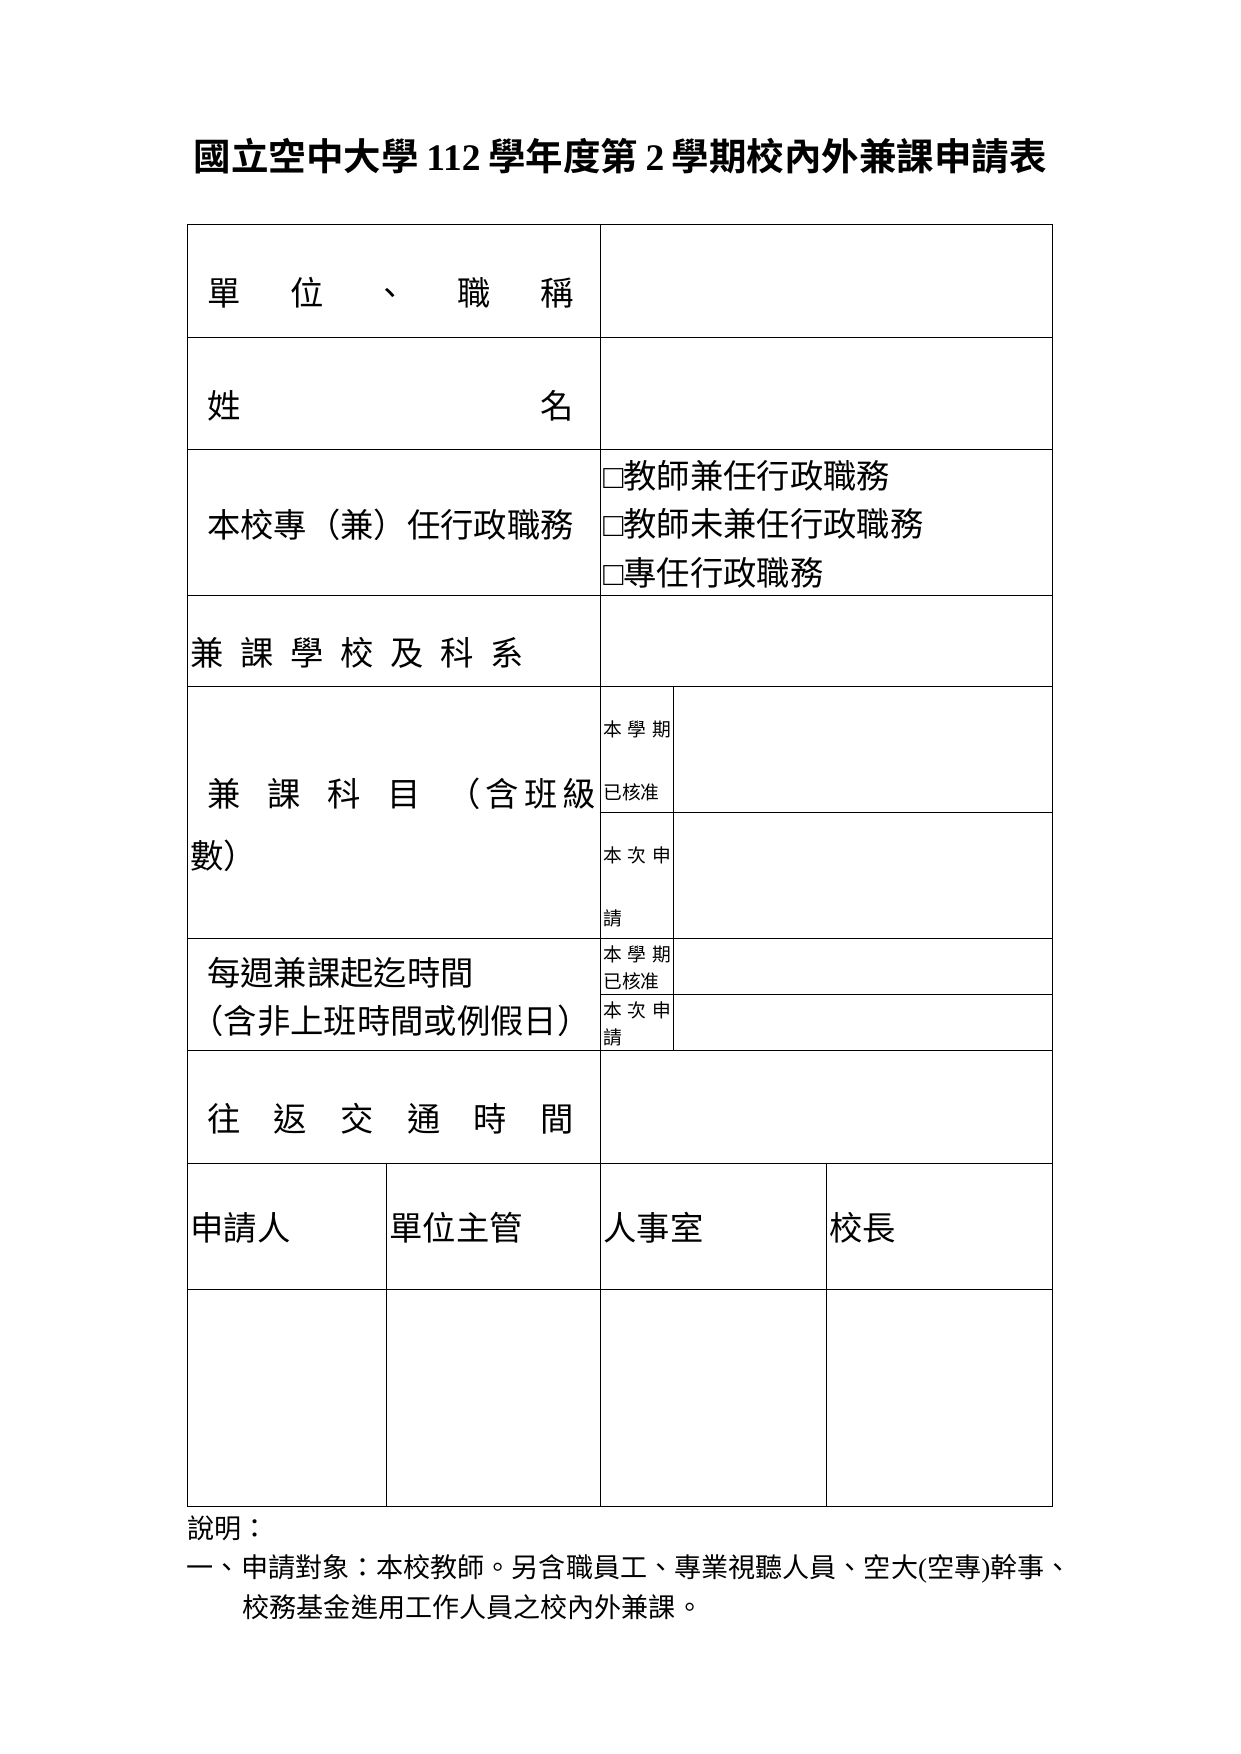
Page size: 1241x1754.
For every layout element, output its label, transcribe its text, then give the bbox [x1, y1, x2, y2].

table_cell [674, 995, 1052, 1050]
table_cell 校長 [827, 1164, 1052, 1288]
table_cell 本次申請 [601, 995, 673, 1050]
table_cell [674, 813, 1052, 938]
table_cell 本次申請 [601, 813, 673, 938]
table_cell 往 返 交 通 時 間 [188, 1051, 600, 1163]
text 國立空中大學112學年度第2學期校內外兼課申請表 [187, 127, 1053, 181]
table_cell 單位主管 [387, 1164, 600, 1288]
table_cell [601, 1290, 826, 1506]
table_cell [674, 939, 1052, 994]
table_header 單 位 、 職 稱 [188, 225, 600, 337]
table_cell 姓 名 [188, 338, 600, 449]
table_cell 人事室 [601, 1164, 826, 1288]
table_cell 兼 課 科 目 （含班級數） [188, 687, 600, 938]
table_header [601, 225, 1052, 337]
table_cell 本學期已核准 [601, 687, 673, 812]
table_cell 本學期已核准 [601, 939, 673, 994]
table_cell [601, 596, 1052, 686]
text 一、申請對象：本校教師。另含職員工、專業視聽人員、空大(空專)幹事、校務基金進用工作人員之校內外兼課。 [187, 1546, 1053, 1625]
text 說明： [187, 1507, 1053, 1546]
table_cell 每週兼課起迄時間 （含非上班時間或例假日） [188, 939, 600, 1050]
table_cell [387, 1290, 600, 1506]
table_cell [601, 338, 1052, 449]
table_cell [188, 1290, 386, 1506]
table_cell [827, 1290, 1052, 1506]
table_cell 申請人 [188, 1164, 386, 1288]
table_cell [674, 687, 1052, 812]
text 附件2 [187, 181, 1053, 224]
table_cell □教師兼任行政職務 □教師未兼任行政職務 □專任行政職務 [601, 450, 1052, 595]
table_cell [601, 1051, 1052, 1163]
table_cell 兼 課 學 校 及 科 系 [188, 596, 600, 686]
table_cell 本校專（兼）任行政職務 [188, 450, 600, 595]
